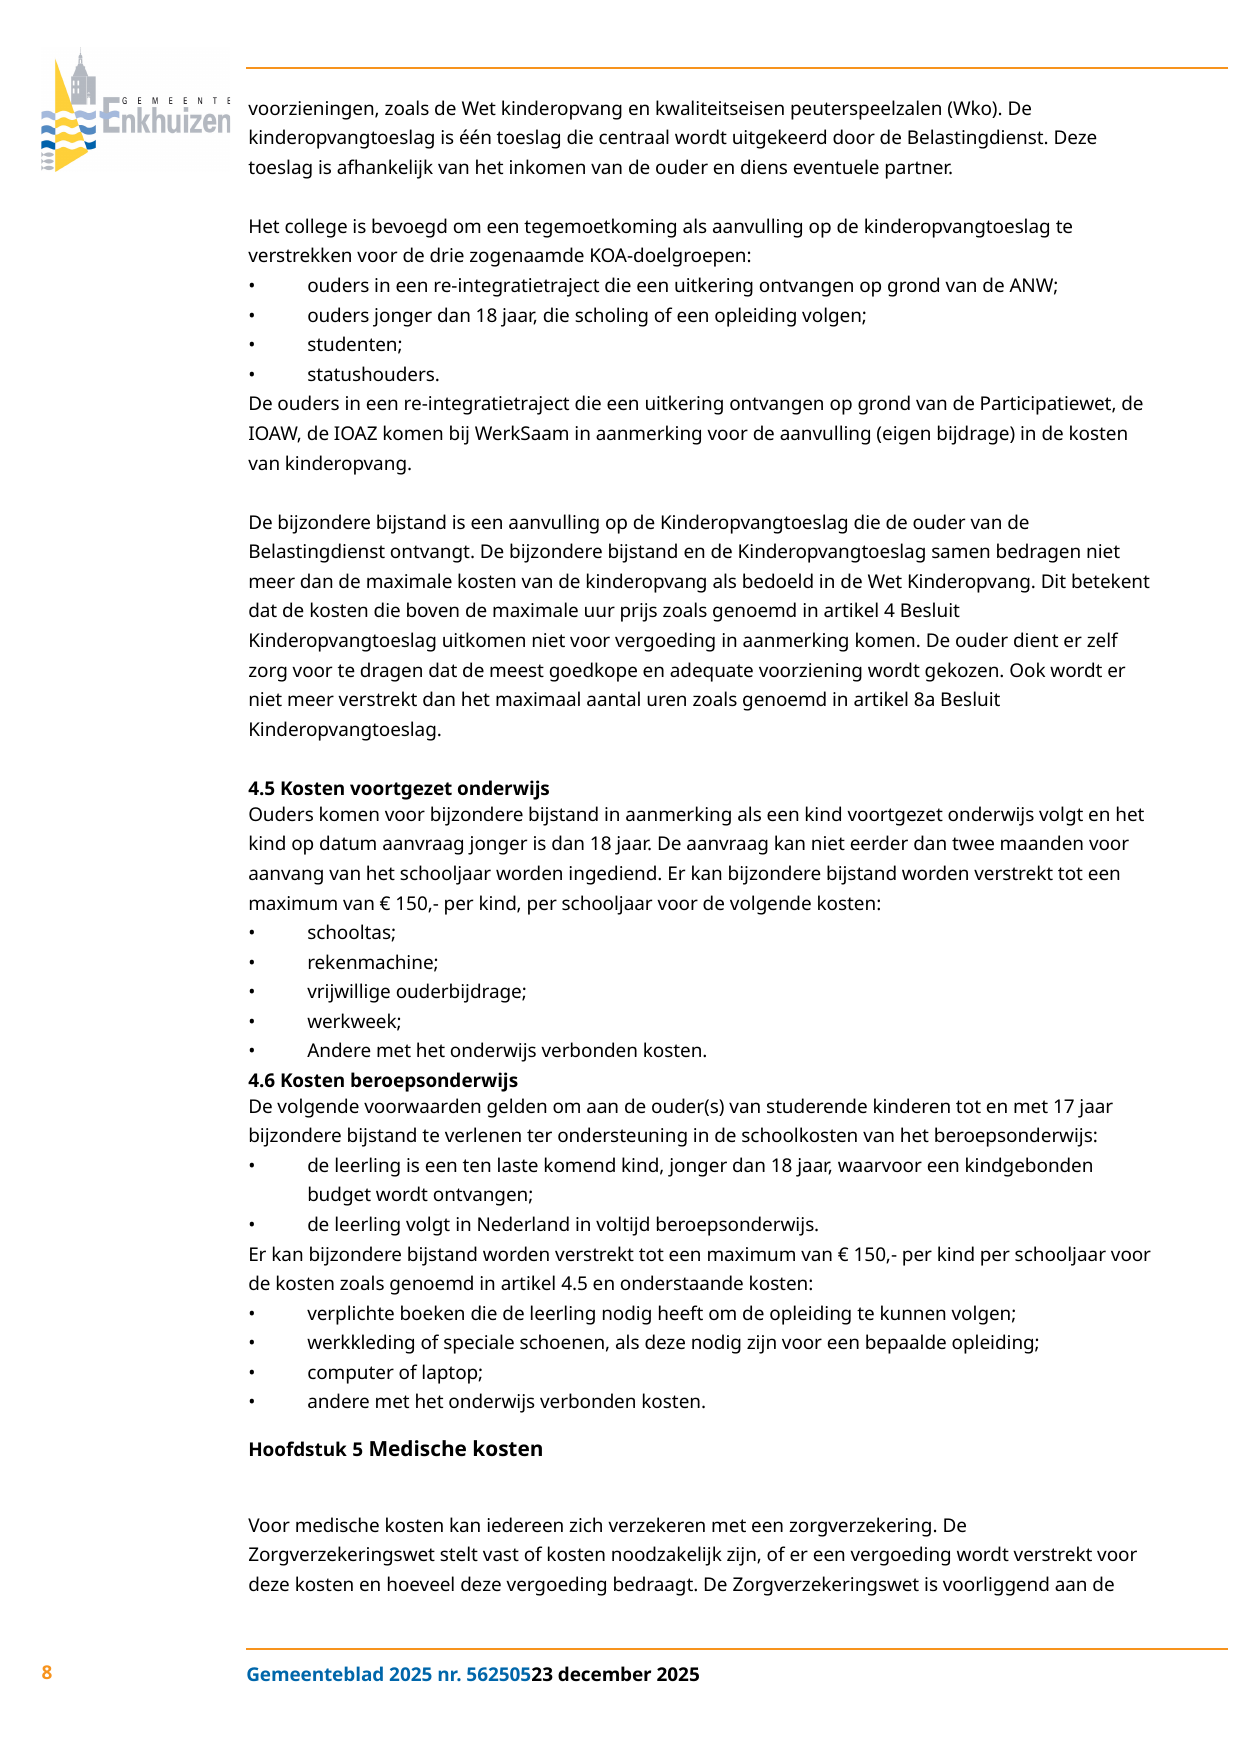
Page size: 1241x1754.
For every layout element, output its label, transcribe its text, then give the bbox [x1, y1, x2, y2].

text Voor medische kosten kan iedereen zich verzekeren met een zorgverzekering. De Zorgverzekeringswet stelt vast of kosten noodzakelijk zijn, of er een vergoeding wordt verstrekt voor deze kosten en hoeveel deze vergoeding bedraagt. De Zorgverzekeringswet is voorliggend aan de [248, 1512, 1152, 1597]
picture [41, 47, 231, 172]
list werkkleding of speciale schoenen, als deze nodig zijn voor een bepaalde opleiding; [248, 1329, 1152, 1355]
list Andere met het onderwijs verbonden kosten. [248, 1038, 1152, 1063]
list de leerling is een ten laste komend kind, jonger dan 18 jaar, waarvoor een kindgebonden budget wordt ontvangen; [248, 1152, 1152, 1207]
list computer of laptop; [248, 1359, 1152, 1385]
text De ouders in een re-integratietraject die een uitkering ontvangen op grond van de Participatiewet, de IOAW, de IOAZ komen bij WerkSaam in aanmerking voor de aanvulling (eigen bijdrage) in de kosten van kinderopvang. [248, 391, 1152, 476]
list studenten; [248, 331, 1152, 357]
list vrijwillige ouderbijdrage; [248, 978, 1152, 1004]
text voorzieningen, zoals de Wet kinderopvang en kwaliteitseisen peuterspeelzalen (Wko). De kinderopvangtoeslag is één toeslag die centraal wordt uitgekeerd door de Belastingdienst. Deze toeslag is afhankelijk van het inkomen van de ouder en diens eventuele partner. [248, 95, 1152, 180]
text Hoofdstuk 5 Medische kosten [248, 1434, 1152, 1463]
list statushouders. [248, 361, 1152, 387]
list werkweek; [248, 1008, 1152, 1034]
list ouders jonger dan 18 jaar, die scholing of een opleiding volgen; [248, 302, 1152, 328]
text De volgende voorwaarden gelden om aan de ouder(s) van studerende kinderen tot en met 17 jaar bijzondere bijstand te verlenen ter ondersteuning in de schoolkosten van het beroepsonderwijs: [248, 1093, 1152, 1148]
list verplichte boeken die de leerling nodig heeft om de opleiding te kunnen volgen; [248, 1300, 1152, 1326]
text Ouders komen voor bijzondere bijstand in aanmerking als een kind voortgezet onderwijs volgt en het kind op datum aanvraag jonger is dan 18 jaar. De aanvraag kan niet eerder dan twee maanden voor aanvang van het schooljaar worden ingediend. Er kan bijzondere bijstand worden verstrekt tot een maximum van € 150,- per kind, per schooljaar voor de volgende kosten: [248, 801, 1152, 915]
list schooltas; [248, 919, 1152, 945]
text Het college is bevoegd om een tegemoetkoming als aanvulling op de kinderopvangtoeslag te verstrekken voor de drie zogenaamde KOA-doelgroepen: [248, 213, 1152, 268]
text 4.5 Kosten voortgezet onderwijs [248, 775, 1152, 801]
text De bijzondere bijstand is een aanvulling op de Kinderopvangtoeslag die de ouder van de Belastingdienst ontvangt. De bijzondere bijstand en de Kinderopvangtoeslag samen bedragen niet meer dan de maximale kosten van de kinderopvang als bedoeld in de Wet Kinderopvang. Dit betekent dat de kosten die boven de maximale uur prijs zoals genoemd in artikel 4 Besluit Kinderopvangtoeslag uitkomen niet voor vergoeding in aanmerking komen. De ouder dient er zelf zorg voor te dragen dat de meest goedkope en adequate voorziening wordt gekozen. Ook wordt er niet meer verstrekt dan het maximaal aantal uren zoals genoemd in artikel 8a Besluit Kinderopvangtoeslag. [248, 509, 1152, 742]
list rekenmachine; [248, 949, 1152, 974]
list ouders in een re-integratietraject die een uitkering ontvangen op grond van de ANW; [248, 272, 1152, 298]
list de leerling volgt in Nederland in voltijd beroepsonderwijs. [248, 1211, 1152, 1237]
list andere met het onderwijs verbonden kosten. [248, 1389, 1152, 1414]
text 4.6 Kosten beroepsonderwijs [248, 1067, 1152, 1093]
text Er kan bijzondere bijstand worden verstrekt tot een maximum van € 150,- per kind per schooljaar voor de kosten zoals genoemd in artikel 4.5 en onderstaande kosten: [248, 1241, 1152, 1296]
